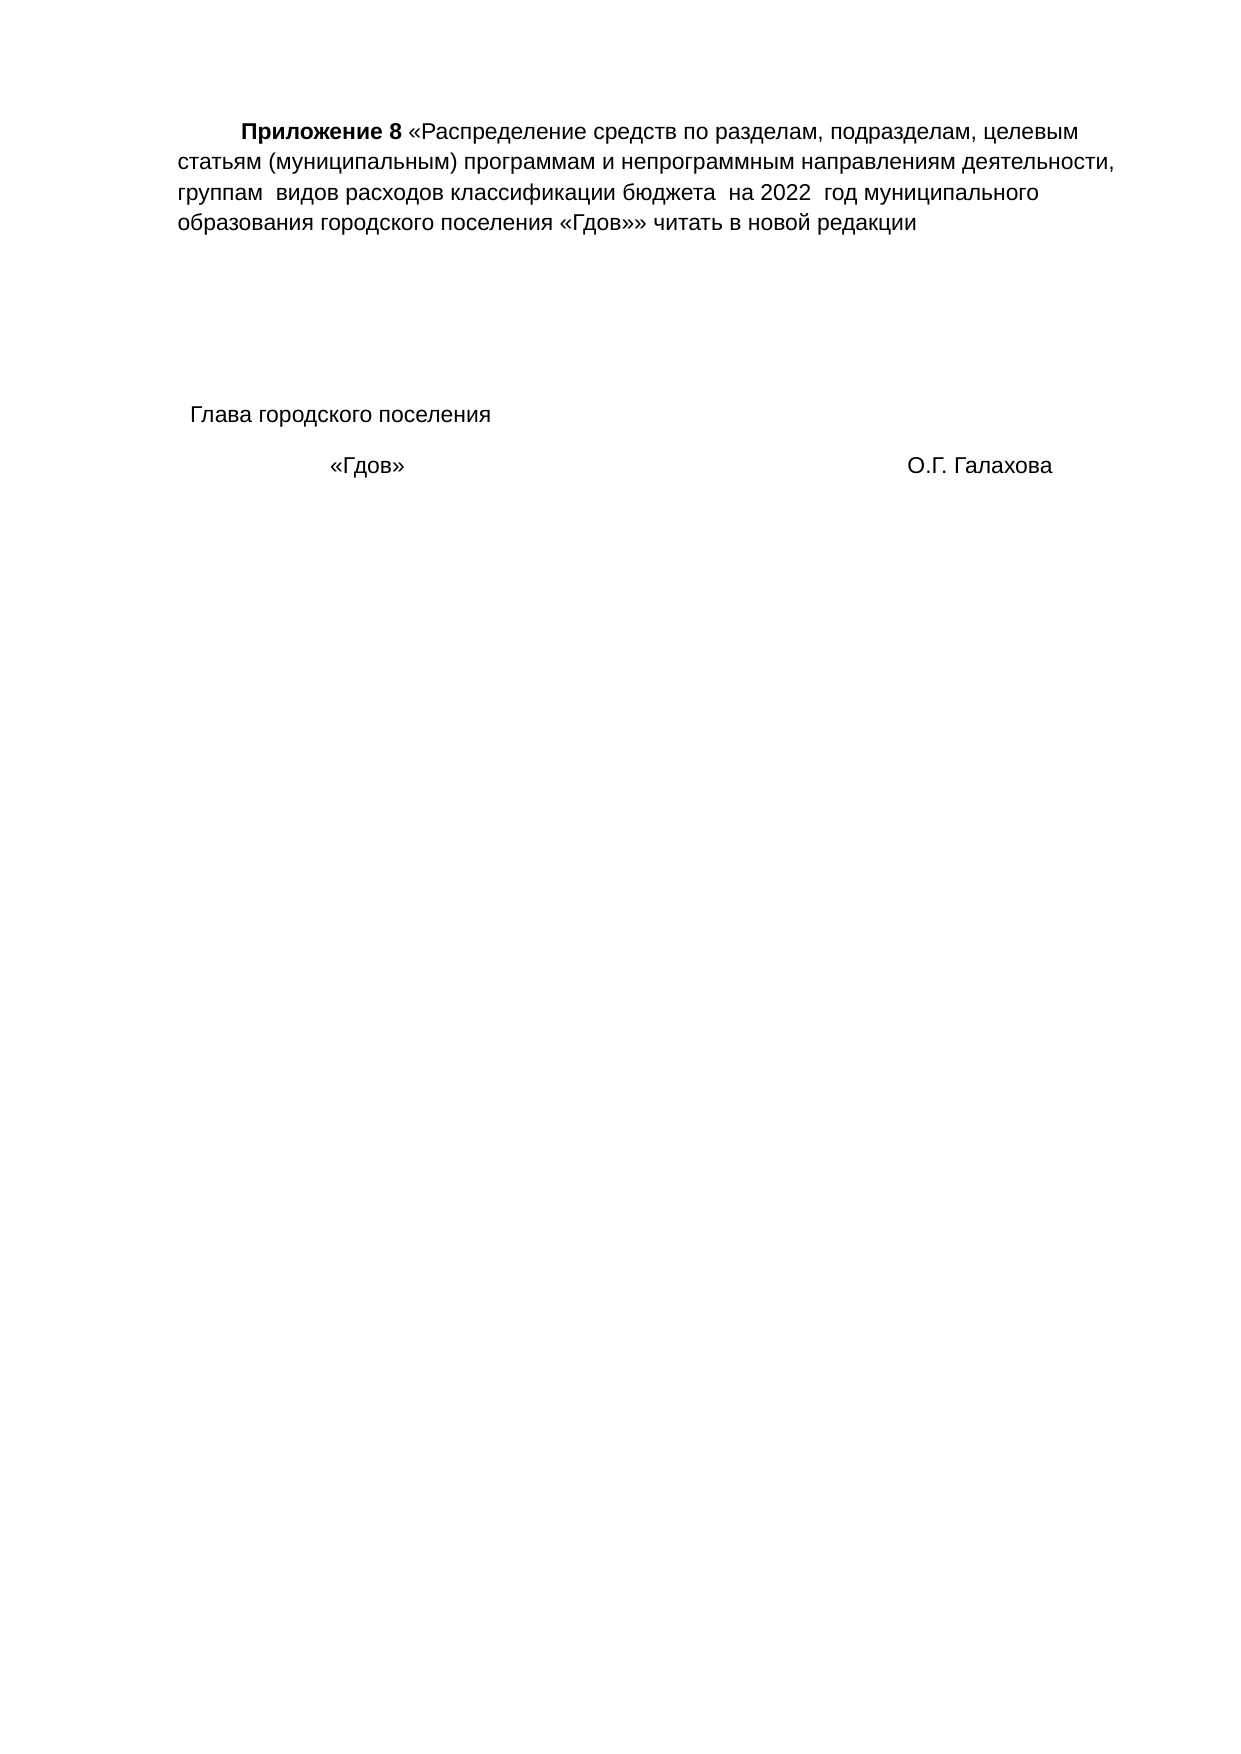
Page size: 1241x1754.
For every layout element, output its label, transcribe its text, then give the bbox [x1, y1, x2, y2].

text Глава городского поселения [177, 401, 1152, 428]
text «Гдов» О.Г. Галахова [177, 452, 1152, 479]
text Приложение 8 «Распределение средств по разделам, подразделам, целевым статьям (муниципальным) программам и непрограммным направлениям деятельности, группам видов расходов классификации бюджета на 2022 год муниципального образования городского поселения «Гдов»» читать в новой редакции [177, 118, 1152, 235]
